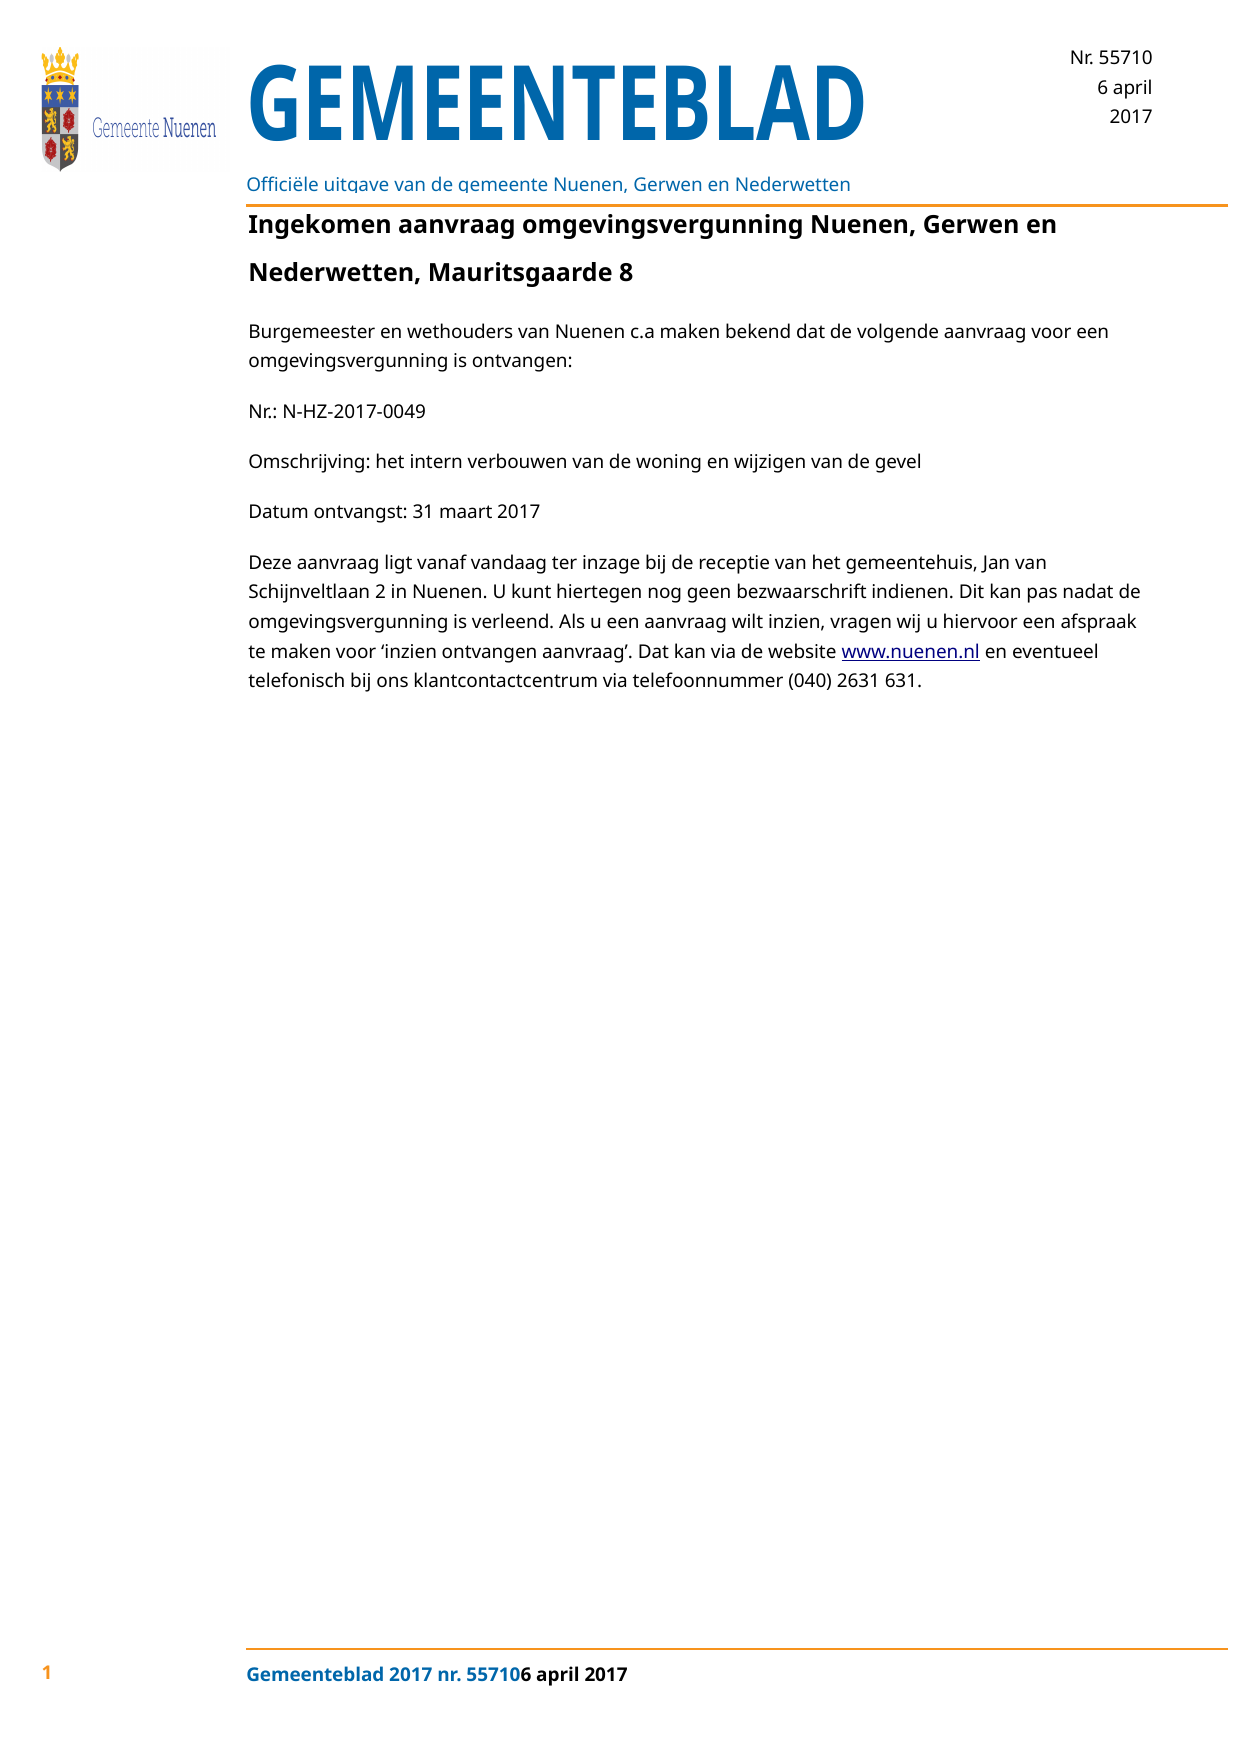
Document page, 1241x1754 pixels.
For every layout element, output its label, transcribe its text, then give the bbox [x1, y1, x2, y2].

text Nr.: N-HZ-2017-0049 [248, 398, 1152, 424]
text Datum ontvangst: 31 maart 2017 [248, 499, 1152, 524]
text Deze aanvraag ligt vanaf vandaag ter inzage bij de receptie van het gemeentehuis, Jan van Schijnveltlaan 2 in Nuenen. U kunt hiertegen nog geen bezwaarschrift indienen. Dit kan pas nadat de omgevingsvergunning is verleend. Als u een aanvraag wilt inzien, vragen wij u hiervoor een afspraak te maken voor ‘inzien ontvangen aanvraag’. Dat kan via de website www.nuenen.nl en eventueel telefonisch bij ons klantcontactcentrum via telefoonnummer (040) 2631 631. [248, 549, 1152, 693]
text Burgemeester en wethouders van Nuenen c.a maken bekend dat de volgende aanvraag voor een omgevingsvergunning is ontvangen: [248, 318, 1152, 373]
text Ingekomen aanvraag omgevingsvergunning Nuenen, Gerwen en Nederwetten, Mauritsgaarde 8 [248, 207, 1152, 288]
picture [41, 47, 231, 172]
text Omschrijving: het intern verbouwen van de woning en wijzigen van de gevel [248, 448, 1152, 474]
